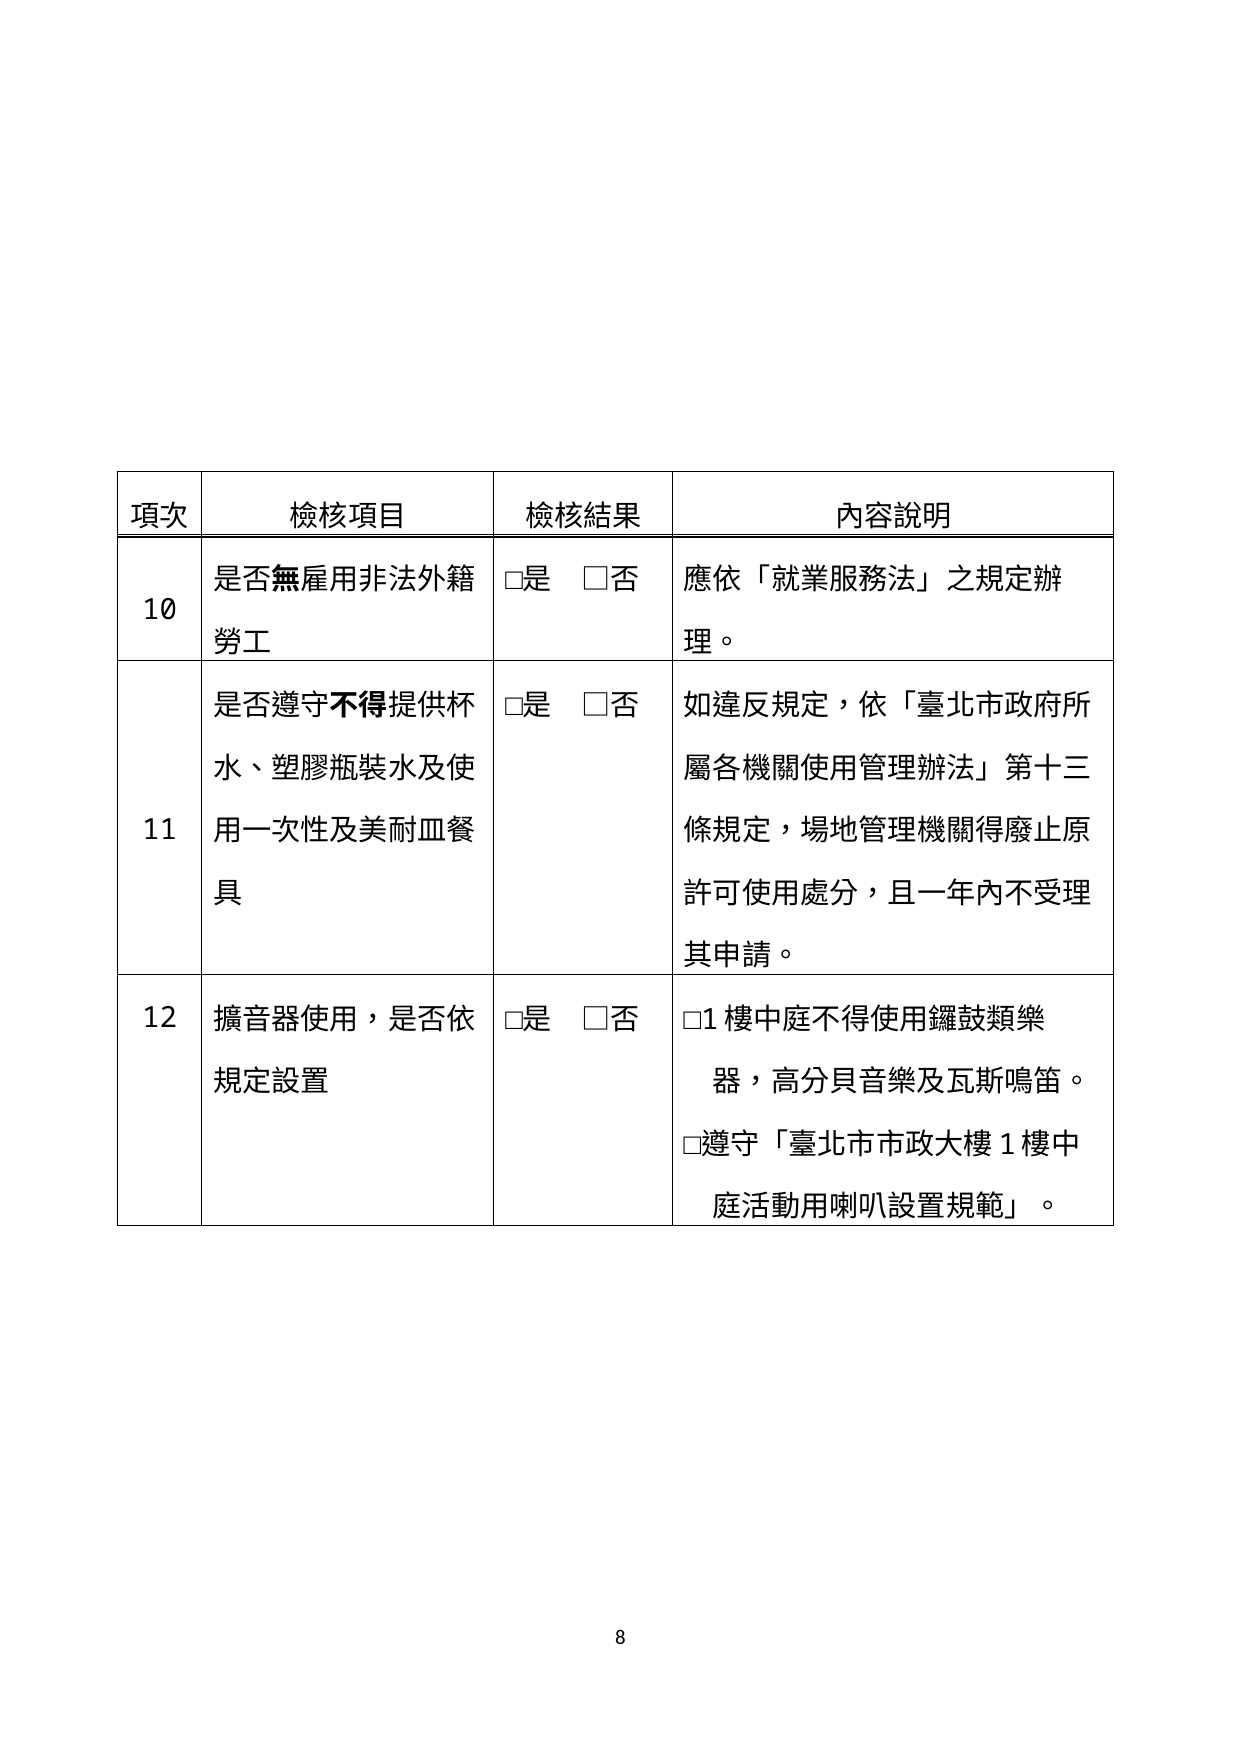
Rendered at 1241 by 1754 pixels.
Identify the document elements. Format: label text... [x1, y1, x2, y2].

table_cell 是否遵守不得提供杯水、塑膠瓶裝水及使用一次性及美耐皿餐具 [202, 661, 493, 974]
table_header 檢核項目 [202, 472, 493, 534]
table_header 項次 [118, 472, 201, 534]
table_cell 是否無雇用非法外籍勞工 [202, 538, 493, 660]
table_header 檢核結果 [494, 472, 672, 534]
table_cell 如違反規定，依「臺北市政府所屬各機關使用管理辦法」第十三條規定，場地管理機關得廢止原許可使用處分，且一年內不受理其申請。 [673, 661, 1113, 974]
table_cell □是 □否 [494, 538, 672, 660]
table_cell □是 □否 [494, 661, 672, 974]
table_cell 11 [118, 661, 201, 974]
table_cell □是 □否 [494, 975, 672, 1225]
table_cell 擴音器使用，是否依規定設置 [202, 975, 493, 1225]
table_cell 應依「就業服務法」之規定辦理。 [673, 538, 1113, 660]
table_cell 12 [118, 975, 201, 1225]
table_cell □1樓中庭不得使用鑼鼓類樂器，高分貝音樂及瓦斯鳴笛。 □遵守「臺北市市政大樓1樓中庭活動用喇叭設置規範」。 [673, 975, 1113, 1225]
table_header 內容說明 [673, 472, 1113, 534]
table_cell 10 [118, 538, 201, 660]
